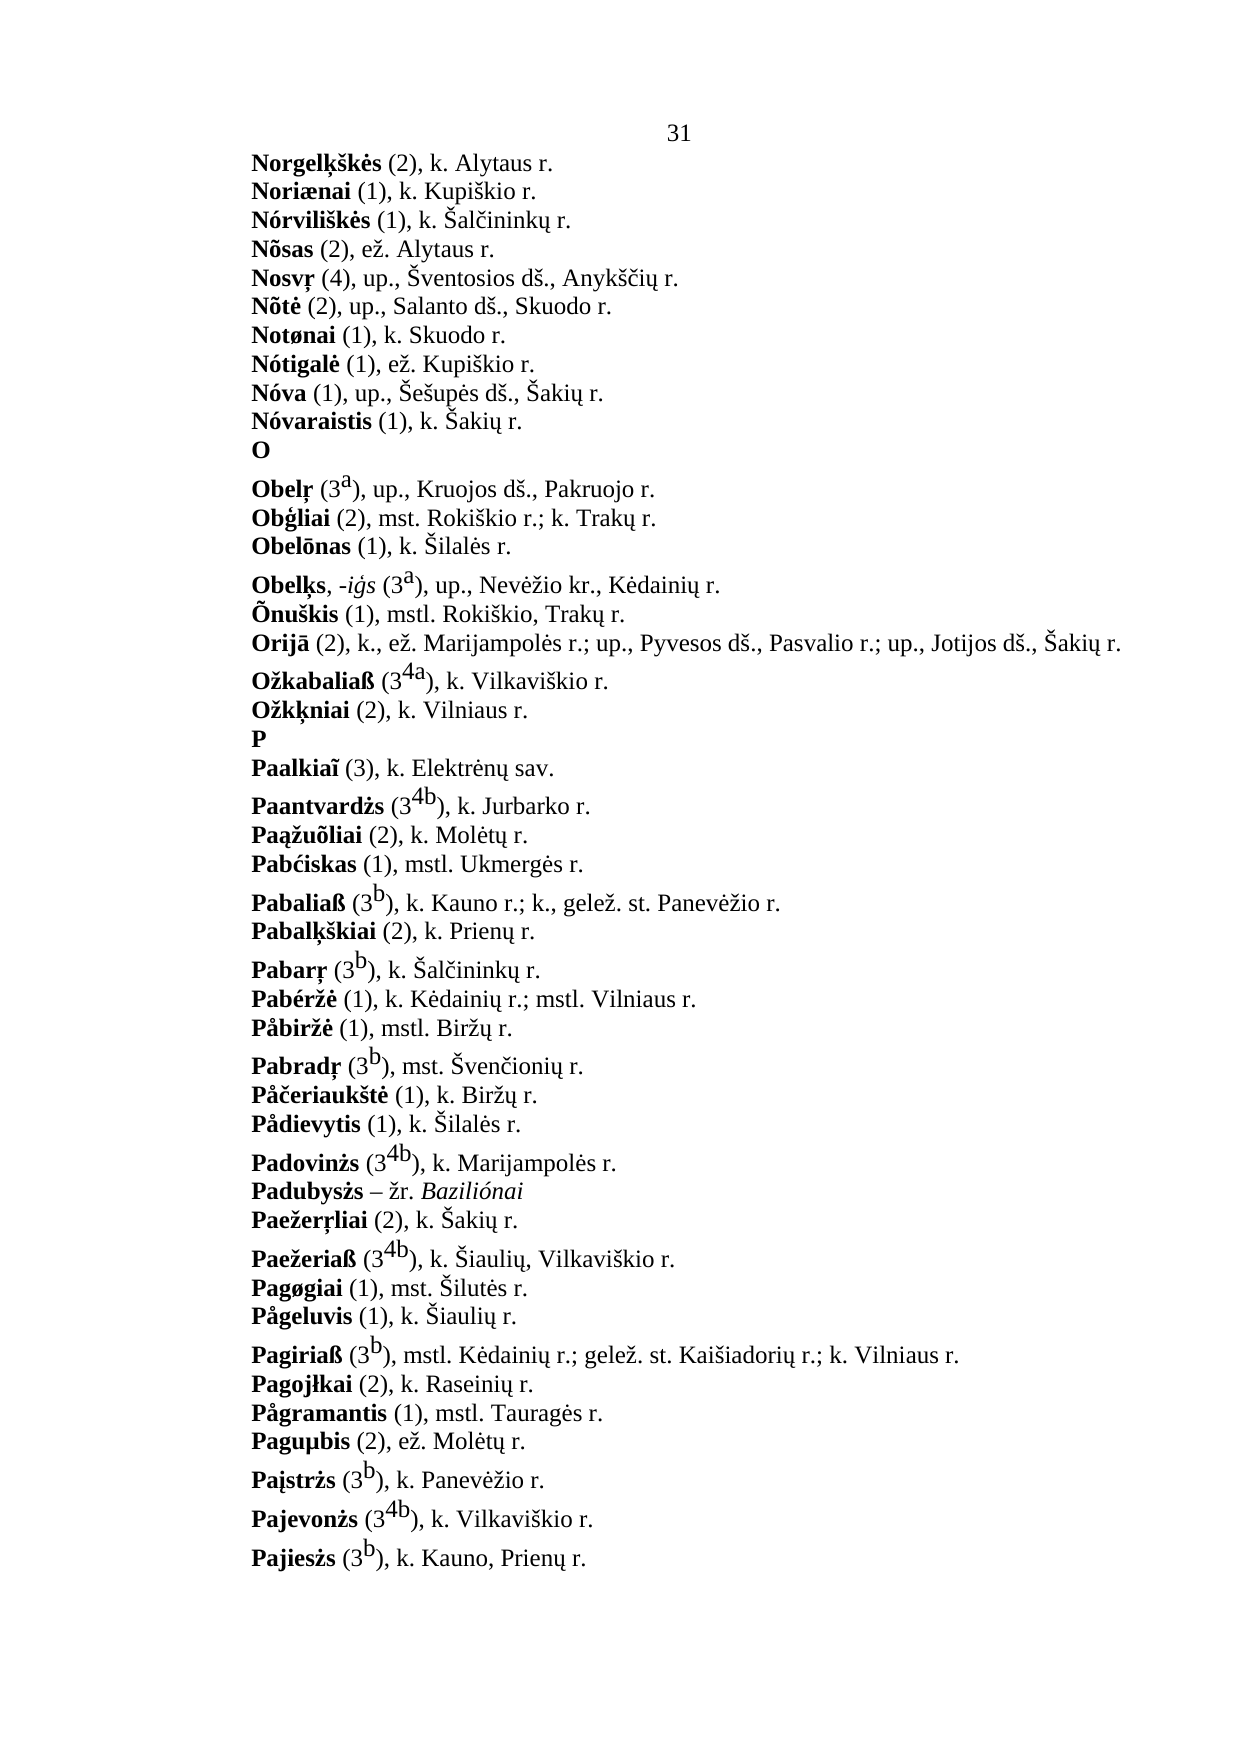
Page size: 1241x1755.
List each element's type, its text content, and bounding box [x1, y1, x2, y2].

text Ožkabaliaß (34a), k. Vilkaviškio r. [177, 656, 1181, 695]
text Pabalķškiai (2), k. Prienų r. [177, 916, 1181, 945]
text Obelōnas (1), k. Šilalės r. [177, 531, 1181, 560]
text Nõsas (2), ež. Alytaus r. [177, 234, 1181, 263]
text Pabćiskas (1), mstl. Ukmergės r. [177, 849, 1181, 878]
text Nórviliškės (1), k. Šalčininkų r. [177, 205, 1181, 234]
text Pajiesżs (3b), k. Kauno, Prienų r. [177, 1533, 1181, 1571]
text Paįstrżs (3b), k. Panevėžio r. [177, 1455, 1181, 1494]
text Nóvaraistis (1), k. Šakių r. [177, 406, 1181, 435]
text Pabarŗ (3b), k. Šalčininkų r. [177, 945, 1181, 984]
text Paguµbis (2), ež. Molėtų r. [177, 1426, 1181, 1455]
text Noriænai (1), k. Kupiškio r. [177, 176, 1181, 205]
text Påbiržė (1), mstl. Biržų r. [177, 1013, 1181, 1041]
text Nótigalė (1), ež. Kupiškio r. [177, 349, 1181, 378]
text Paąžuõliai (2), k. Molėtų r. [177, 820, 1181, 849]
text O [177, 435, 1181, 464]
text Pagiriaß (3b), mstl. Kėdainių r.; gelež. st. Kaišiadorių r.; k. Vilniaus r. [177, 1330, 1181, 1369]
text Nóva (1), up., Šešupės dš., Šakių r. [177, 378, 1181, 406]
text Obelŗ (3a), up., Kruojos dš., Pakruojo r. [177, 464, 1181, 503]
text Pagojłkai (2), k. Raseinių r. [177, 1369, 1181, 1398]
text Obelķs, -iģs (3a), up., Nevėžio kr., Kėdainių r. [177, 560, 1181, 599]
text Paežerŗliai (2), k. Šakių r. [177, 1205, 1181, 1234]
text Pabradŗ (3b), mst. Švenčionių r. [177, 1041, 1181, 1080]
text Nõtė (2), up., Salanto dš., Skuodo r. [177, 291, 1181, 320]
text Obģliai (2), mst. Rokiškio r.; k. Trakų r. [177, 503, 1181, 531]
text Paalkiaĩ (3), k. Elektrėnų sav. [177, 753, 1181, 781]
text Ožkķniai (2), k. Vilniaus r. [177, 695, 1181, 724]
text Orijā (2), k., ež. Marijampolės r.; up., Pyvesos dš., Pasvalio r.; up., Jotijos dš., Šakių r. [177, 628, 1181, 656]
text Pagøgiai (1), mst. Šilutės r. [177, 1273, 1181, 1301]
text Pågeluvis (1), k. Šiaulių r. [177, 1301, 1181, 1330]
text Norgelķškės (2), k. Alytaus r. [177, 148, 1181, 176]
text Pajevonżs (34b), k. Vilkaviškio r. [177, 1494, 1181, 1533]
text P [177, 724, 1181, 753]
text Paantvardżs (34b), k. Jurbarko r. [177, 781, 1181, 820]
text Påčeriaukštė (1), k. Biržų r. [177, 1080, 1181, 1109]
text Pabaliaß (3b), k. Kauno r.; k., gelež. st. Panevėžio r. [177, 878, 1181, 916]
text Notønai (1), k. Skuodo r. [177, 320, 1181, 349]
text Padovinżs (34b), k. Marijampolės r. [177, 1138, 1181, 1176]
text Pabéržė (1), k. Kėdainių r.; mstl. Vilniaus r. [177, 984, 1181, 1013]
text Paežeriaß (34b), k. Šiaulių, Vilkaviškio r. [177, 1234, 1181, 1273]
text Pådievytis (1), k. Šilalės r. [177, 1109, 1181, 1138]
text Pågramantis (1), mstl. Tauragės r. [177, 1398, 1181, 1426]
text Nosvŗ (4), up., Šventosios dš., Anykščių r. [177, 263, 1181, 291]
text Padubysżs – žr. Baziliónai [177, 1176, 1181, 1205]
text Õnuškis (1), mstl. Rokiškio, Trakų r. [177, 599, 1181, 628]
